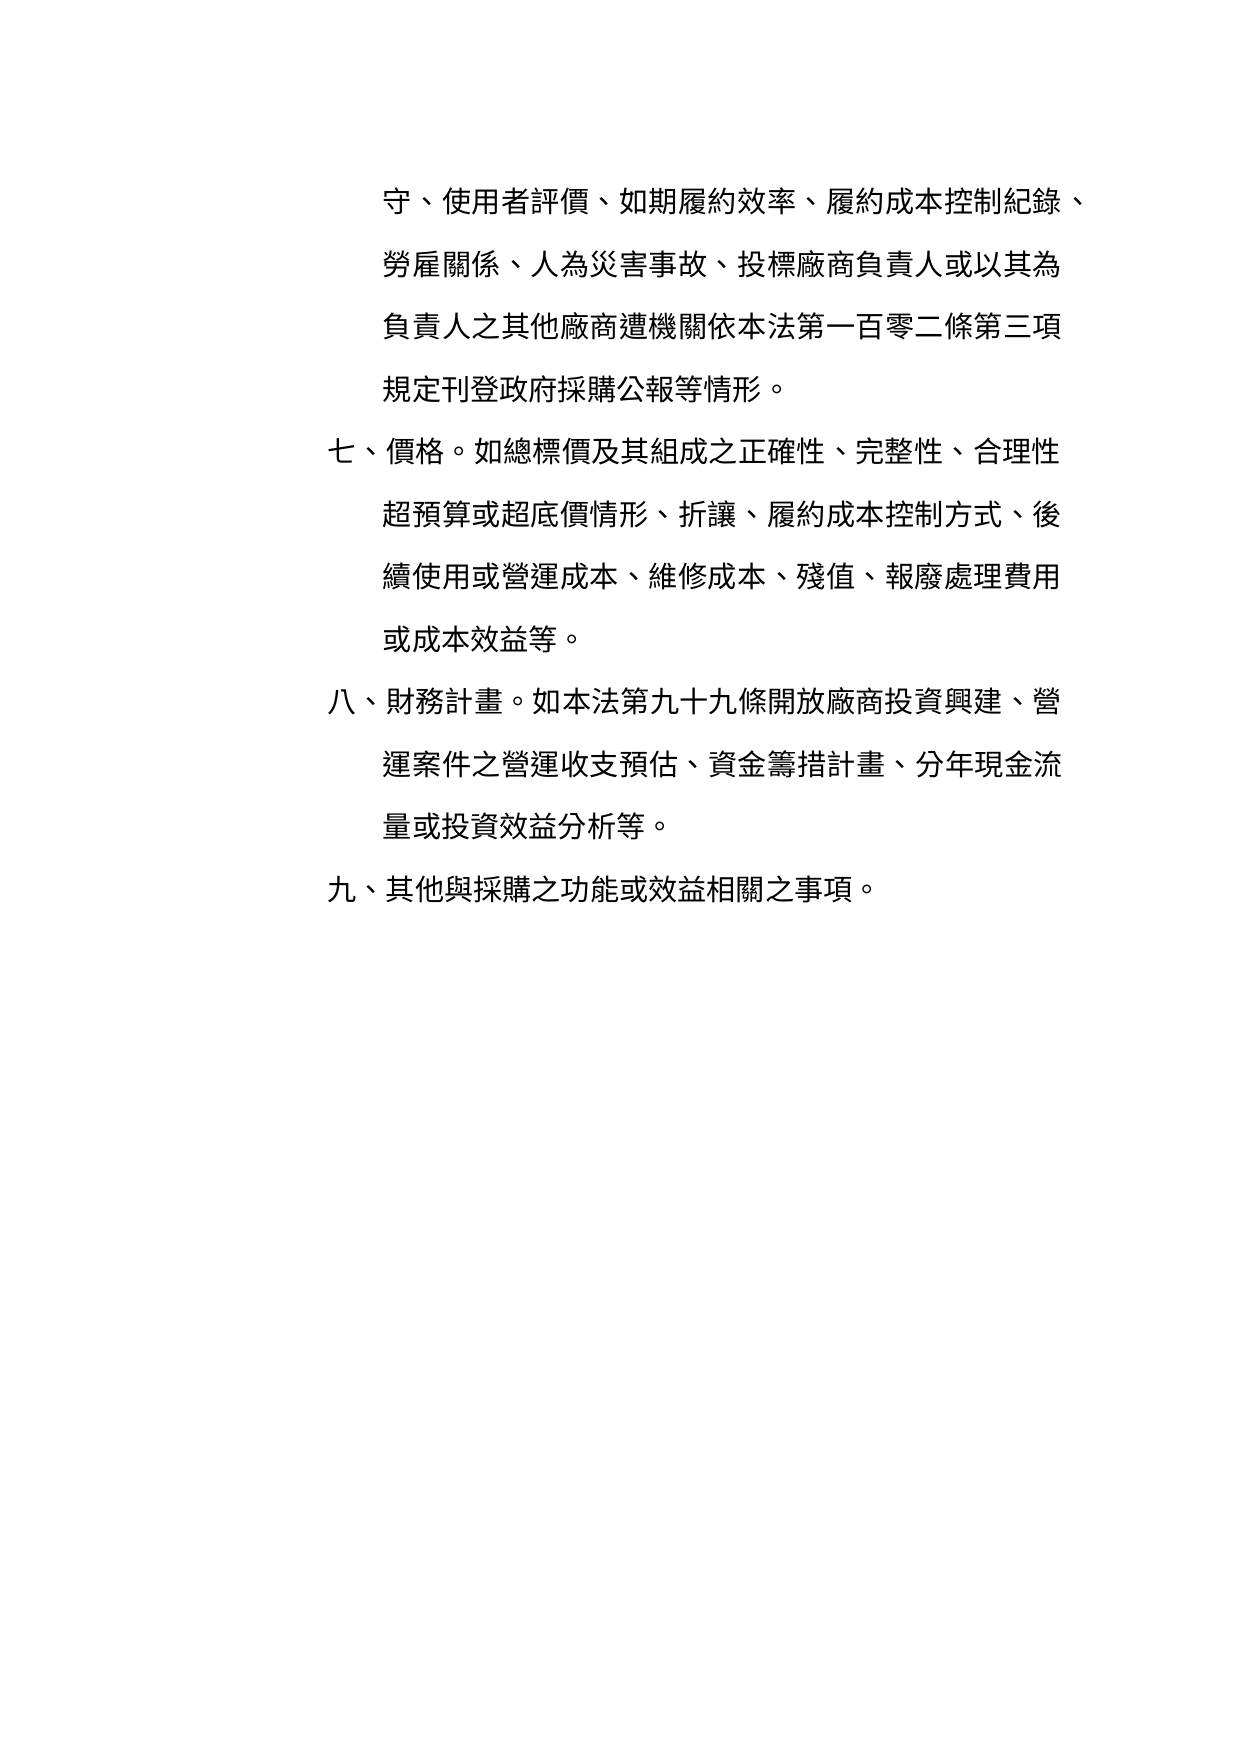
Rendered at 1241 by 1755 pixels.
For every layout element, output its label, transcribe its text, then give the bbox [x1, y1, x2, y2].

text 六、過去履約績效。如履約紀錄、經驗、實績、法令之遵守、使用者評價、如期履約效率、履約成本控制紀錄、勞雇關係、人為災害事故、投標廠商負責人或以其為負責人之其他廠商遭機關依本法第一百零二條第三項規定刊登政府採購公報等情形。 [327, 158, 1063, 408]
text 八、財務計畫。如本法第九十九條開放廠商投資興建、營運案件之營運收支預估、資金籌措計畫、分年現金流量或投資效益分析等。 [327, 658, 1063, 846]
text 七、價格。如總標價及其組成之正確性、完整性、合理性、超預算或超底價情形、折讓、履約成本控制方式、後續使用或營運成本、維修成本、殘值、報廢處理費用或成本效益等。 [327, 408, 1063, 658]
text 九、其他與採購之功能或效益相關之事項。 [327, 846, 1063, 908]
